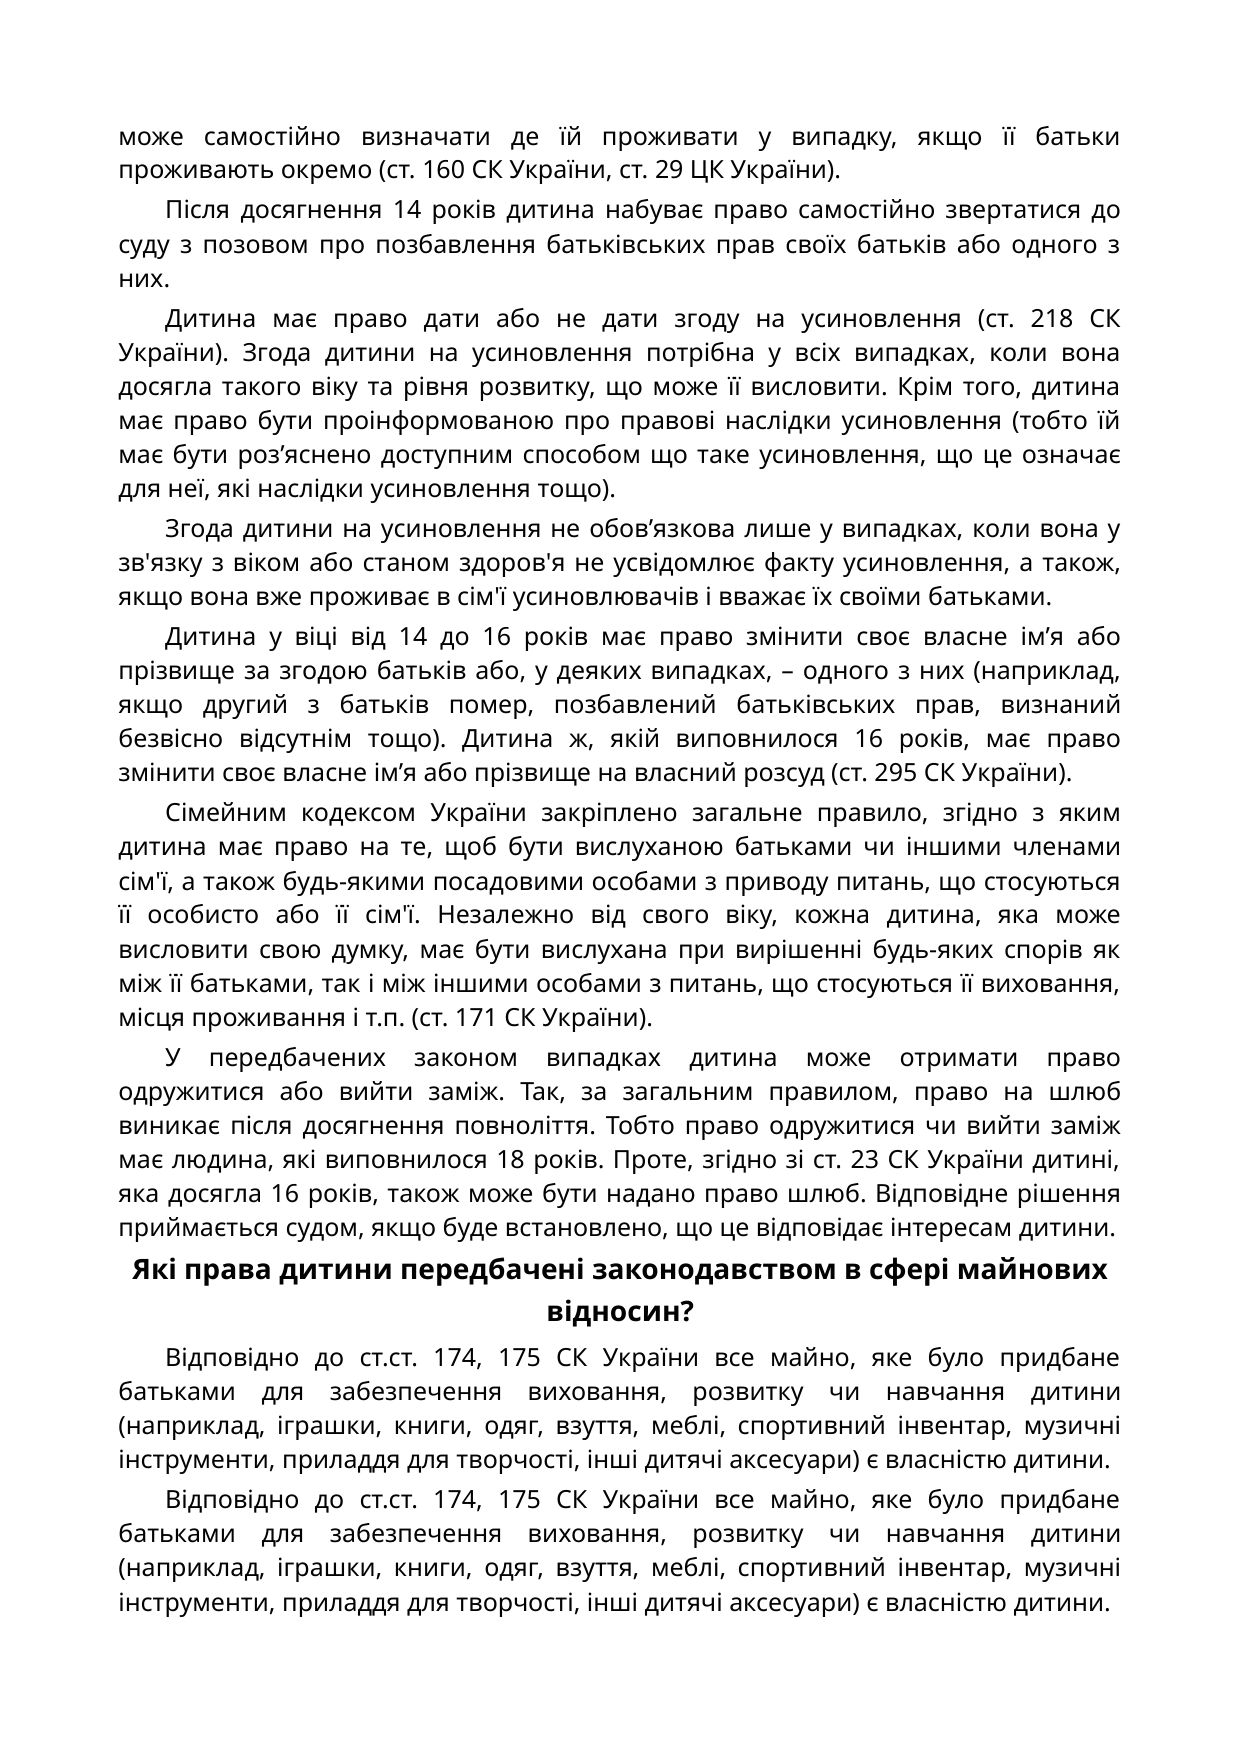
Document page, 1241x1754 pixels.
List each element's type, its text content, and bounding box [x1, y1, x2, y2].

text У передбачених законом випадках дитина може отримати право одружитися або вийти заміж. Так, за загальним правилом, право на шлюб виникає після досягнення повноліття. Тобто право одружитися чи вийти заміж має людина, які виповнилося 18 років. Проте, згідно зі ст. 23 СК України дитині, яка досягла 16 років, також може бути надано право шлюб. Відповідне рішення приймається судом, якщо буде встановлено, що це відповідає інтересам дитини. [118, 1039, 1122, 1244]
text Сімейним кодексом України закріплено загальне правило, згідно з яким дитина має право на те, щоб бути вислуханою батьками чи іншими членами сім'ї, а також будь-якими посадовими особами з приводу питань, що стосуються її особисто або її сім'ї. Незалежно від свого віку, кожна дитина, яка може висловити свою думку, має бути вислухана при вирішенні будь-яких спорів як між її батьками, так і між іншими особами з питань, що стосуються її виховання, місця проживання і т.п. (ст. 171 СК України). [118, 795, 1122, 1033]
text Дитина має право дати або не дати згоду на усиновлення (ст. 218 СК України). Згода дитини на усиновлення потрібна у всіх випадках, коли вона досягла такого віку та рівня розвитку, що може її висловити. Крім того, дитина має право бути проінформованою про правові наслідки усиновлення (тобто їй має бути роз’яснено доступним способом що таке усиновлення, що це означає для неї, які наслідки усиновлення тощо). [118, 300, 1122, 505]
text може самостійно визначати де їй проживати у випадку, якщо її батьки проживають окремо (ст. 160 СК України, ст. 29 ЦК України). [118, 118, 1122, 186]
text Відповідно до ст.ст. 174, 175 СК України все майно, яке було придбане батьками для забезпечення виховання, розвитку чи навчання дитини (наприклад, іграшки, книги, одяг, взуття, меблі, спортивний інвентар, музичні інструменти, приладдя для творчості, інші дитячі аксесуари) є власністю дитини. [118, 1482, 1122, 1618]
text Після досягнення 14 років дитина набуває право самостійно звертатися до суду з позовом про позбавлення батьківських прав своїх батьків або одного з них. [118, 192, 1122, 294]
text Дитина у віці від 14 до 16 років має право змінити своє власне ім’я або прізвище за згодою батьків або, у деяких випадках, – одного з них (наприклад, якщо другий з батьків помер, позбавлений батьківських прав, визнаний безвісно відсутнім тощо). Дитина ж, якій виповнилося 16 років, має право змінити своє власне ім’я або прізвище на власний розсуд (ст. 295 СК України). [118, 619, 1122, 789]
subtitle Які права дитини передбачені законодавством в сфері майнових відносин? [118, 1250, 1122, 1330]
text Відповідно до ст.ст. 174, 175 СК України все майно, яке було придбане батьками для забезпечення виховання, розвитку чи навчання дитини (наприклад, іграшки, книги, одяг, взуття, меблі, спортивний інвентар, музичні інструменти, приладдя для творчості, інші дитячі аксесуари) є власністю дитини. [118, 1340, 1122, 1476]
text Згода дитини на усиновлення не обов’язкова лише у випадках, коли вона у зв'язку з віком або станом здоров'я не усвідомлює факту усиновлення, а також, якщо вона вже проживає в сім'ї усиновлювачів і вважає їх своїми батьками. [118, 511, 1122, 613]
